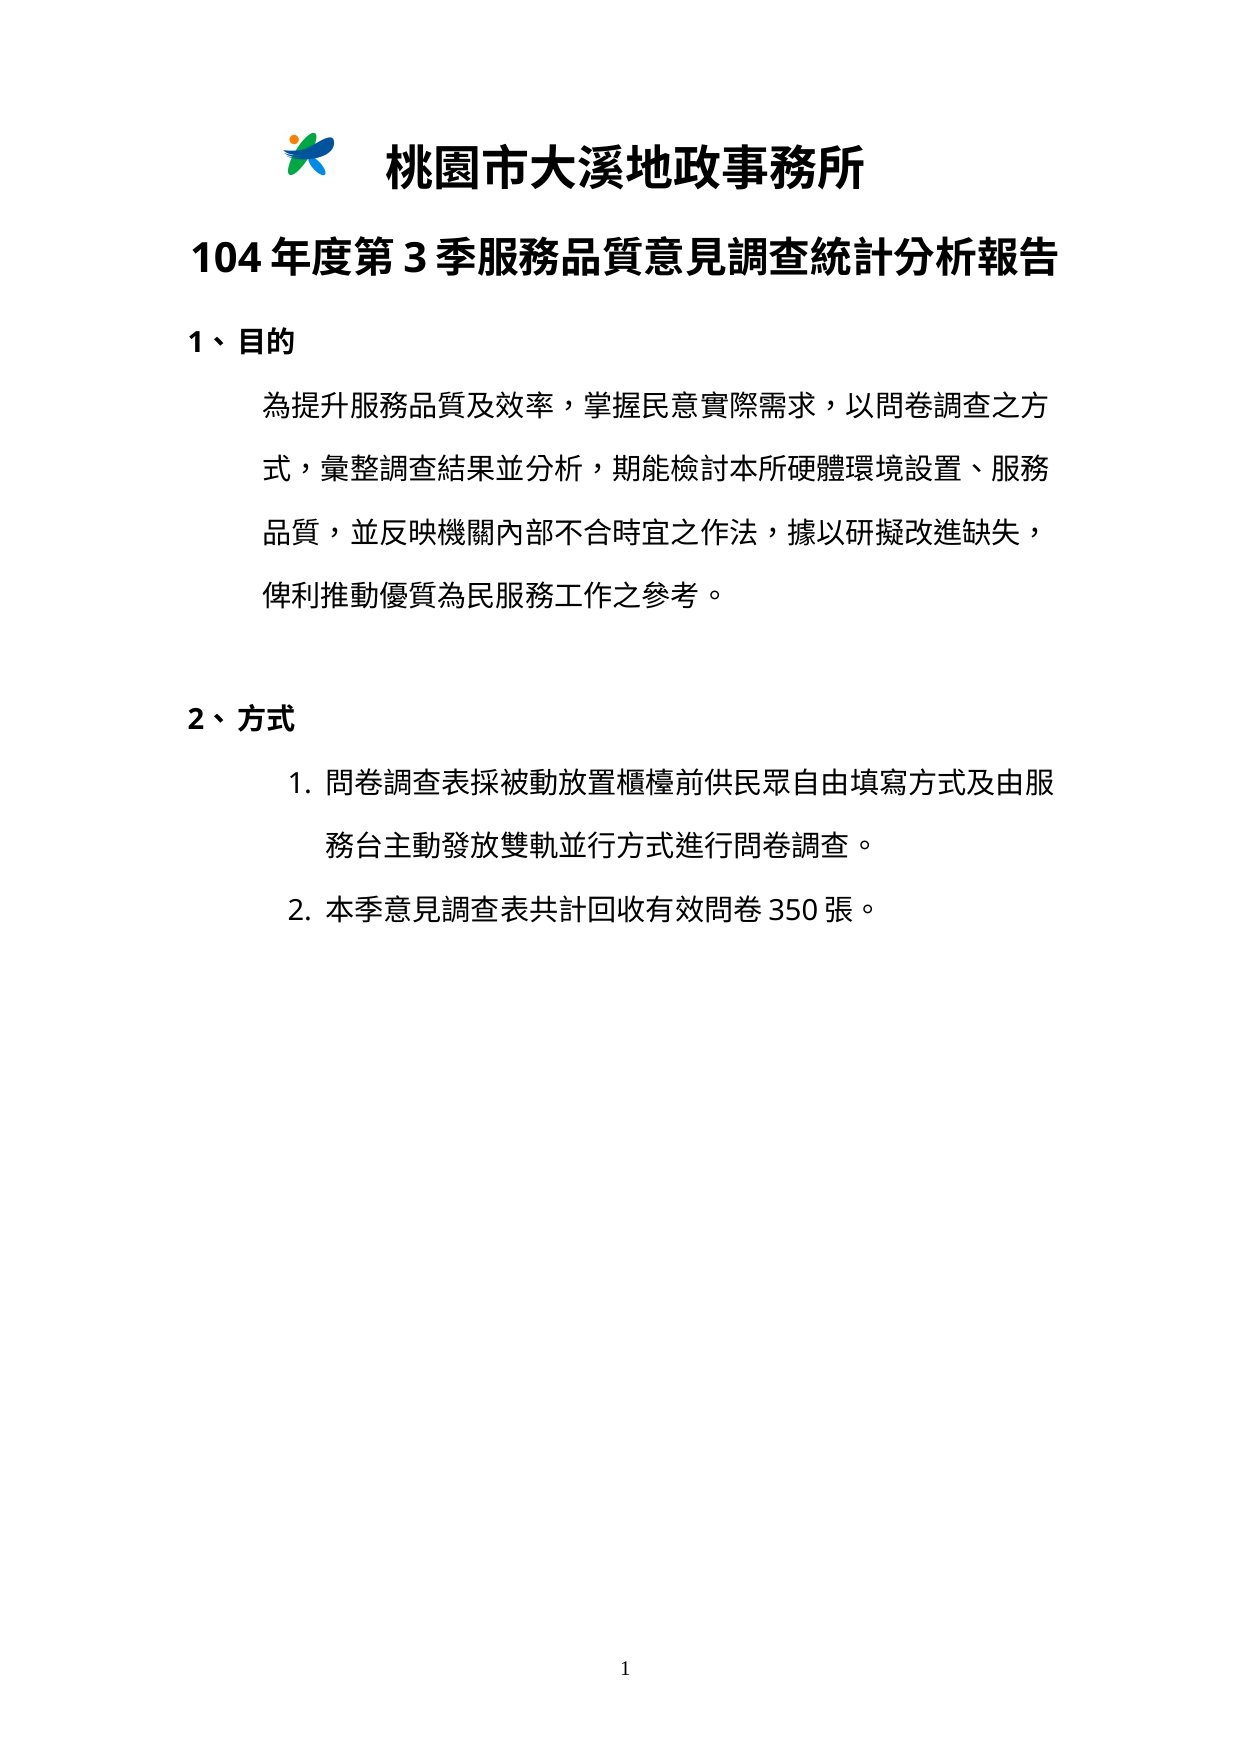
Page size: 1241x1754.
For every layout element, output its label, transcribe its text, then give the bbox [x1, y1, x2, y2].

text 104年度第3季服務品質意見調查統計分析報告 [187, 224, 1063, 285]
list 本季意見調查表共計回收有效問卷350張。 [287, 886, 1063, 928]
picture [282, 131, 336, 176]
text 為提升服務品質及效率，掌握民意實際需求，以問卷調查之方式，彙整調查結果並分析，期能檢討本所硬體環境設置、服務品質，並反映機關內部不合時宜之作法，據以研擬改進缺失，俾利推動優質為民服務工作之參考。 [262, 382, 1063, 615]
list 問卷調查表採被動放置櫃檯前供民眾自由填寫方式及由服務台主動發放雙軌並行方式進行問卷調查。 [287, 759, 1063, 865]
text 桃園市大溪地政事務所 [187, 130, 1063, 199]
list 方式 [187, 696, 1063, 738]
list 目的 [187, 319, 1063, 361]
